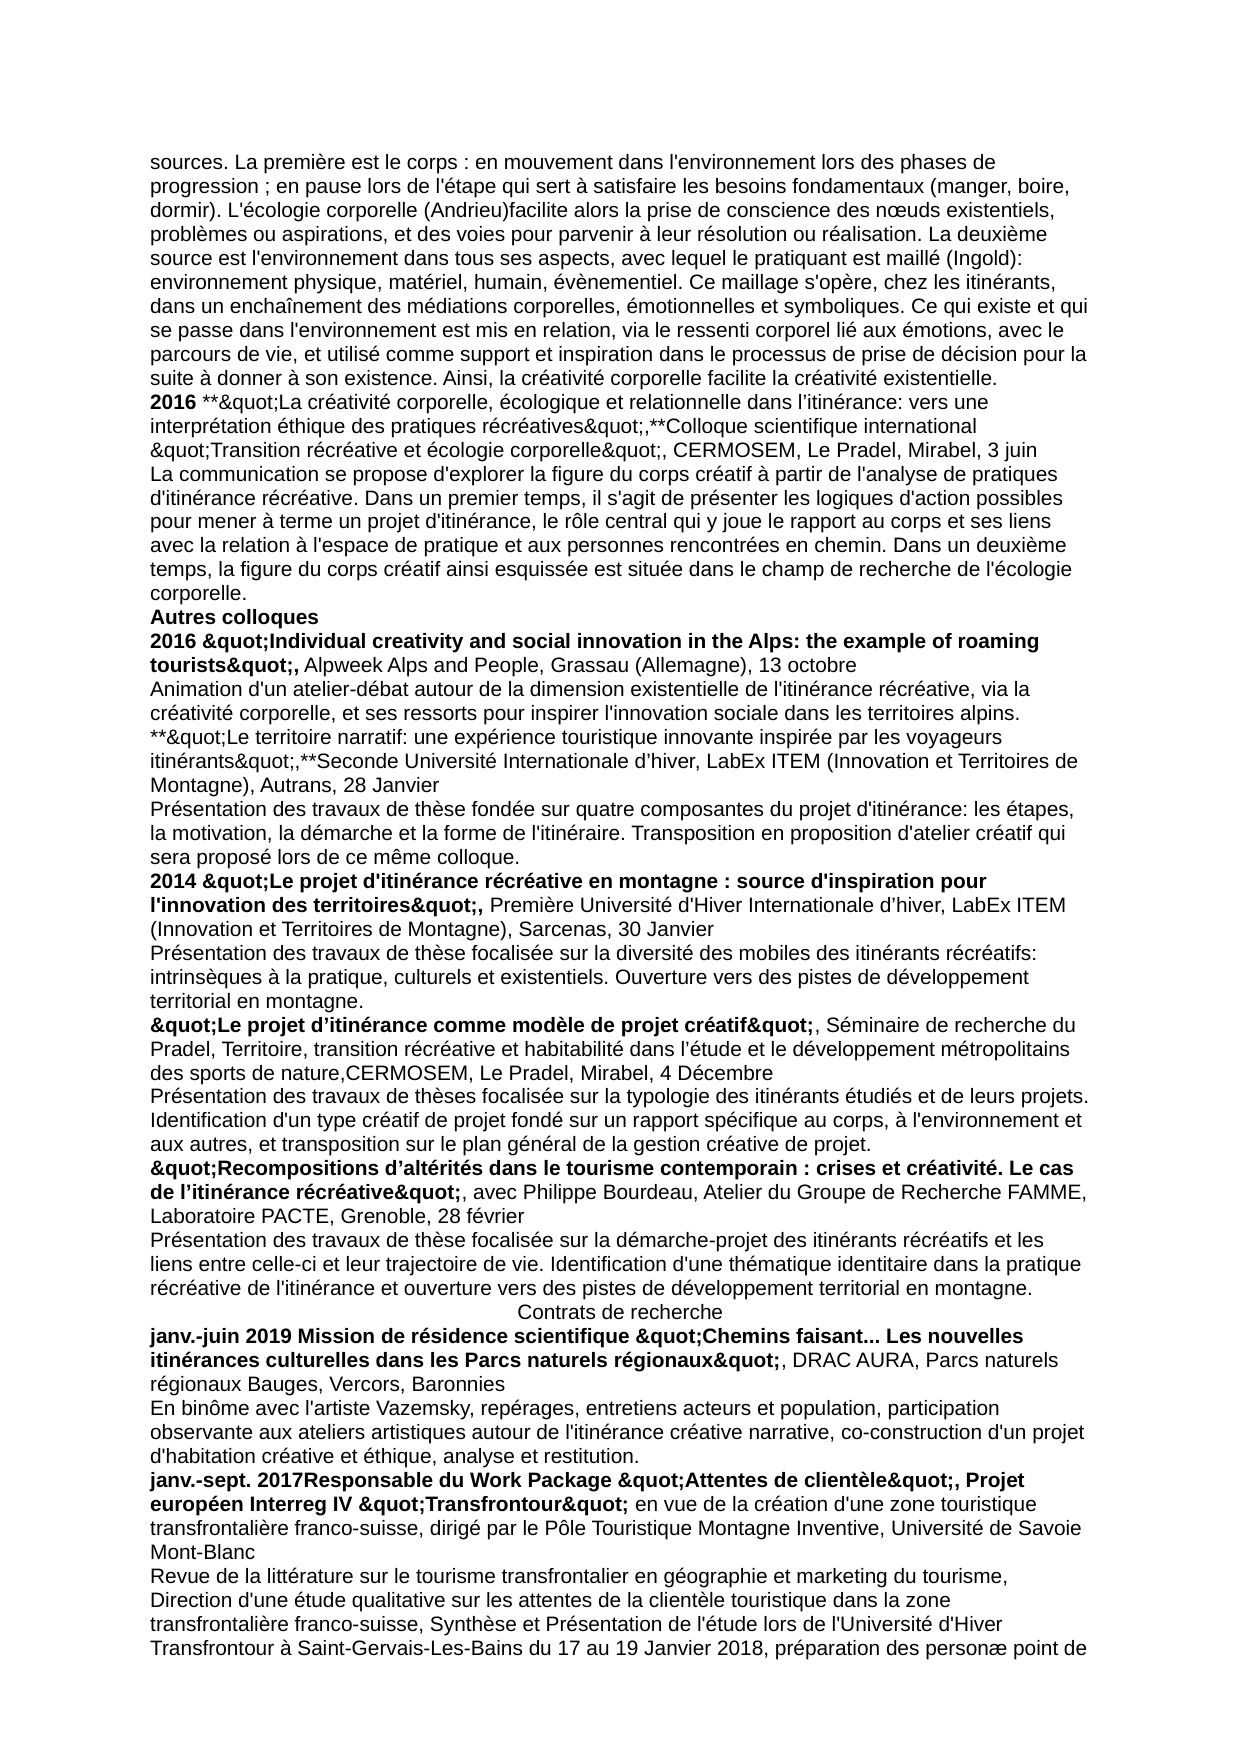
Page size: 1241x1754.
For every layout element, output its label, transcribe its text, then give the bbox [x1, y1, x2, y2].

text Présentation des travaux de thèse focalisée sur la diversité des mobiles des itinérants récréatifs: intrinsèques à la pratique, culturels et existentiels. Ouverture vers des pistes de développement territorial en montagne. [150, 941, 1090, 1012]
text En binôme avec l'artiste Vazemsky, repérages, entretiens acteurs et population, participation observante aux ateliers artistiques autour de l'itinérance créative narrative, co-construction d'un projet d'habitation créative et éthique, analyse et restitution. [150, 1396, 1090, 1468]
text 2016 &quot;Individual creativity and social innovation in the Alps: the example of roaming tourists&quot;, Alpweek Alps and People, Grassau (Allemagne), 13 octobre [150, 629, 1090, 677]
text Présentation des travaux de thèse fondée sur quatre composantes du projet d'itinérance: les étapes, la motivation, la démarche et la forme de l'itinéraire. Transposition en proposition d'atelier créatif qui sera proposé lors de ce même colloque. [150, 797, 1090, 869]
text &quot;Recompositions d’altérités dans le tourisme contemporain : crises et créativité. Le cas de l’itinérance récréative&quot;, avec Philippe Bourdeau, Atelier du Groupe de Recherche FAMME, Laboratoire PACTE, Grenoble, 28 février [150, 1156, 1090, 1228]
text **&quot;Le territoire narratif: une expérience touristique innovante inspirée par les voyageurs itinérants&quot;,**Seconde Université Internationale d’hiver, LabEx ITEM (Innovation et Territoires de Montagne), Autrans, 28 Janvier [150, 725, 1090, 797]
text Présentation des travaux de thèse focalisée sur la démarche-projet des itinérants récréatifs et les liens entre celle-ci et leur trajectoire de vie. Identification d'une thématique identitaire dans la pratique récréative de l'itinérance et ouverture vers des pistes de développement territorial en montagne. [150, 1228, 1090, 1300]
text 2016 **&quot;La créativité corporelle, écologique et relationnelle dans l’itinérance: vers une interprétation éthique des pratiques récréatives&quot;,**Colloque scientifique international &quot;Transition récréative et écologie corporelle&quot;, CERMOSEM, Le Pradel, Mirabel, 3 juin [150, 389, 1090, 461]
text sources. La première est le corps : en mouvement dans l'environnement lors des phases de progression ; en pause lors de l'étape qui sert à satisfaire les besoins fondamentaux (manger, boire, dormir). L'écologie corporelle (Andrieu)facilite alors la prise de conscience des nœuds existentiels, problèmes ou aspirations, et des voies pour parvenir à leur résolution ou réalisation. La deuxième source est l'environnement dans tous ses aspects, avec lequel le pratiquant est maillé (Ingold): environnement physique, matériel, humain, évènementiel. Ce maillage s'opère, chez les itinérants, dans un enchaînement des médiations corporelles, émotionnelles et symboliques. Ce qui existe et qui se passe dans l'environnement est mis en relation, via le ressenti corporel lié aux émotions, avec le parcours de vie, et utilisé comme support et inspiration dans le processus de prise de décision pour la suite à donner à son existence. Ainsi, la créativité corporelle facilite la créativité existentielle. [150, 150, 1090, 389]
text janv.-juin 2019 Mission de résidence scientifique &quot;Chemins faisant... Les nouvelles itinérances culturelles dans les Parcs naturels régionaux&quot;, DRAC AURA, Parcs naturels régionaux Bauges, Vercors, Baronnies [150, 1324, 1090, 1396]
text &quot;Le projet d’itinérance comme modèle de projet créatif&quot;, Séminaire de recherche du Pradel, Territoire, transition récréative et habitabilité dans l’étude et le développement métropolitains des sports de nature,CERMOSEM, Le Pradel, Mirabel, 4 Décembre [150, 1012, 1090, 1084]
text Autres colloques [150, 605, 1090, 629]
text Revue de la littérature sur le tourisme transfrontalier en géographie et marketing du tourisme, Direction d'une étude qualitative sur les attentes de la clientèle touristique dans la zone transfrontalière franco-suisse, Synthèse et Présentation de l'étude lors de l'Université d'Hiver Transfrontour à Saint-Gervais-Les-Bains du 17 au 19 Janvier 2018, préparation des personæ point de [150, 1563, 1090, 1659]
text La communication se propose d'explorer la figure du corps créatif à partir de l'analyse de pratiques d'itinérance récréative. Dans un premier temps, il s'agit de présenter les logiques d'action possibles pour mener à terme un projet d'itinérance, le rôle central qui y joue le rapport au corps et ses liens avec la relation à l'espace de pratique et aux personnes rencontrées en chemin. Dans un deuxième temps, la figure du corps créatif ainsi esquissée est située dans le champ de recherche de l'écologie corporelle. [150, 461, 1090, 605]
subtitle Contrats de recherche [150, 1300, 1090, 1324]
text janv.-sept. 2017Responsable du Work Package &quot;Attentes de clientèle&quot;, Projet européen Interreg IV &quot;Transfrontour&quot; en vue de la création d'une zone touristique transfrontalière franco-suisse, dirigé par le Pôle Touristique Montagne Inventive, Université de Savoie Mont-Blanc [150, 1468, 1090, 1563]
text Présentation des travaux de thèses focalisée sur la typologie des itinérants étudiés et de leurs projets. Identification d'un type créatif de projet fondé sur un rapport spécifique au corps, à l'environnement et aux autres, et transposition sur le plan général de la gestion créative de projet. [150, 1084, 1090, 1156]
text Animation d'un atelier-débat autour de la dimension existentielle de l'itinérance récréative, via la créativité corporelle, et ses ressorts pour inspirer l'innovation sociale dans les territoires alpins. [150, 677, 1090, 725]
text 2014 &quot;Le projet d'itinérance récréative en montagne : source d'inspiration pour l'innovation des territoires&quot;, Première Université d'Hiver Internationale d’hiver, LabEx ITEM (Innovation et Territoires de Montagne), Sarcenas, 30 Janvier [150, 869, 1090, 941]
